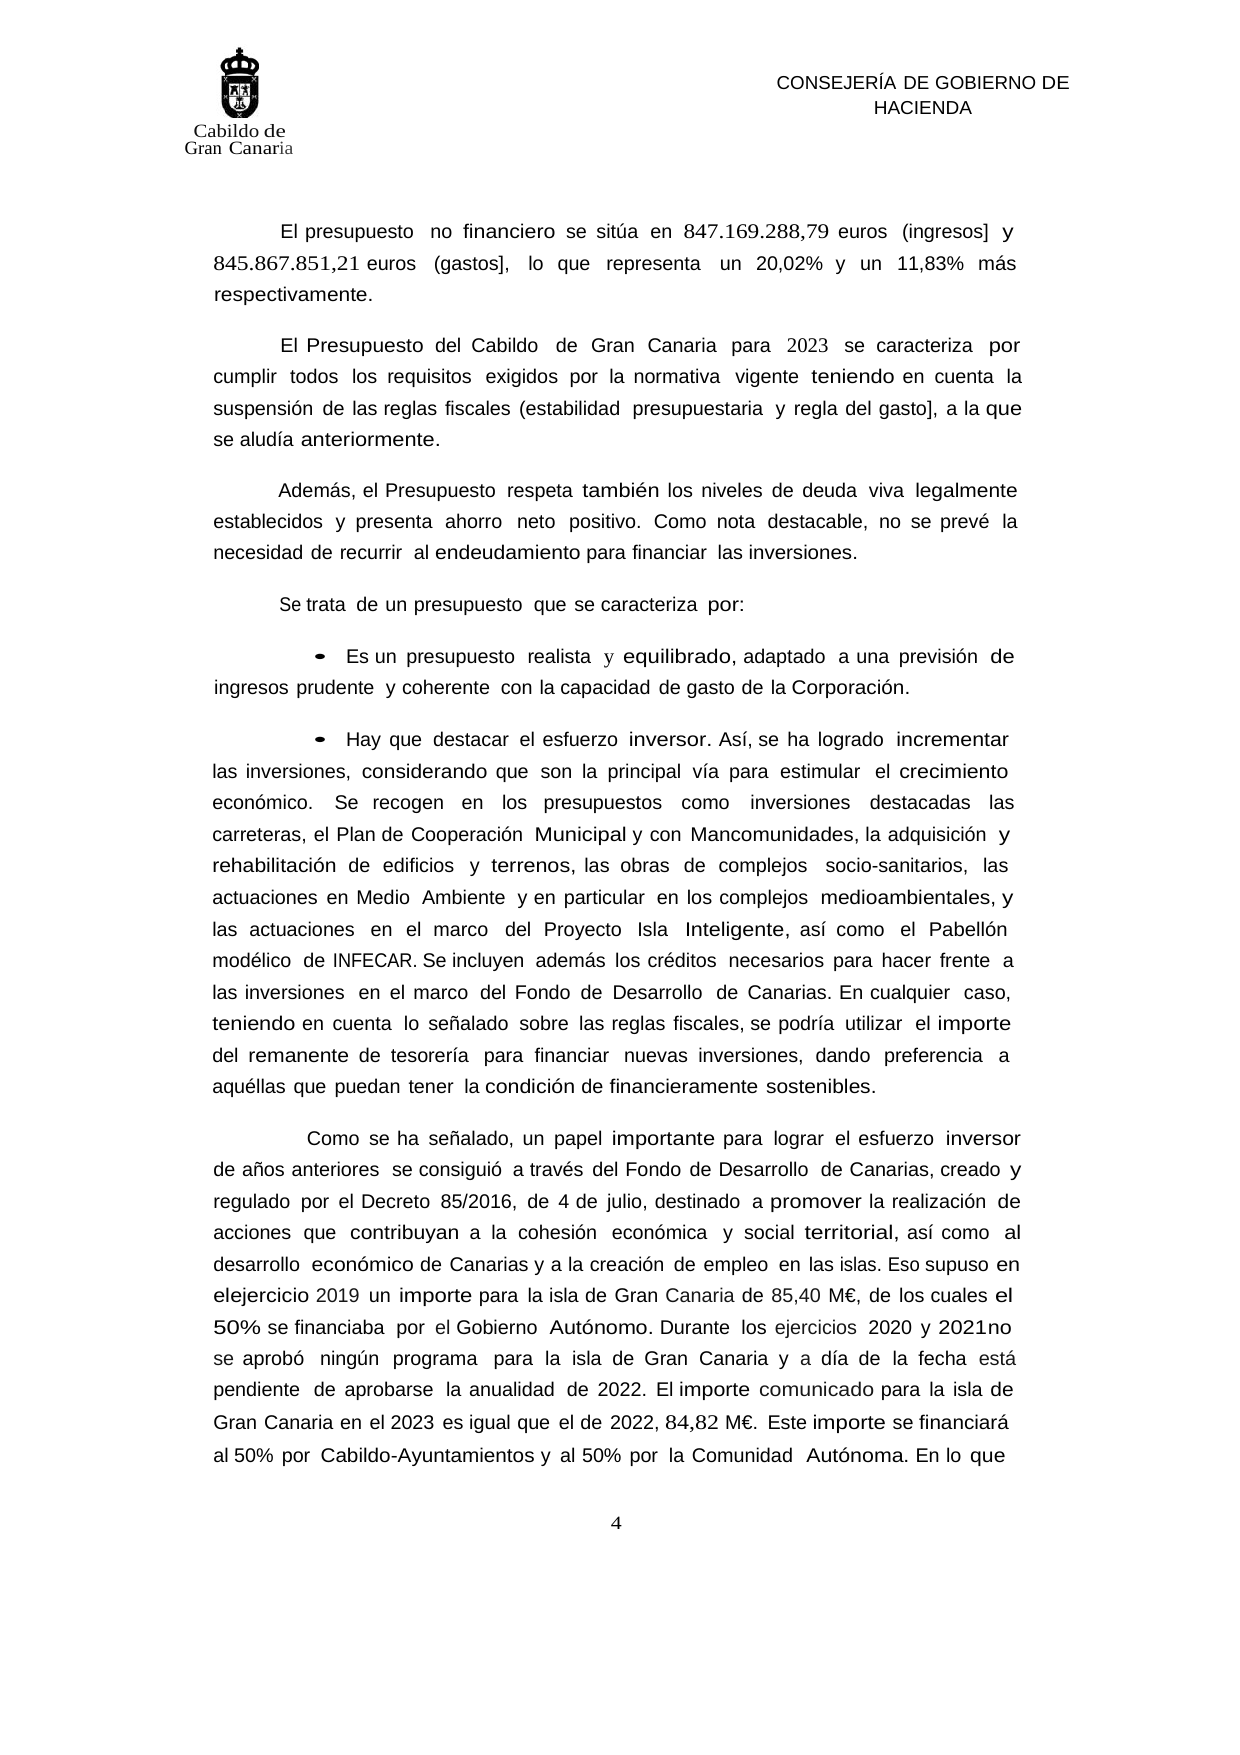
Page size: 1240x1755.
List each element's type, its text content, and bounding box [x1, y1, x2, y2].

text • Hay que destacar el esfuerzo inversor. Así, se ha logrado incrementar las inversiones, considerando que son la principal vía para estimular el crecimiento económico. Se recogen en los presupuestos como inversiones destacadas las carreteras, el Plan de Cooperación Municipal y con Mancomunidades, la adquisición y rehabilitación de edificios y terrenos, las obras de complejos socio-sanitarios, las actuaciones en Medio Ambiente y en particular en los complejos medioambientales, y las actuaciones en el marco del Proyecto Isla Inteligente, así como el Pabellón modélico de INFECAR. Se incluyen además los créditos necesarios para hacer frente a las inversiones en el marco del Fondo de Desarrollo de Canarias. En cualquier caso, teniendo en cuenta lo señalado sobre las reglas fiscales, se podría utilizar el importe del remanente de tesorería para financiar nuevas inversiones, dando preferencia a aquéllas que puedan tener la condición de financieramente sostenibles. [212, 728, 1023, 1098]
text 845.867.851,21 euros (gastos], lo que representa un 20,02% y un 11,83% más respectivamente. [213, 251, 1024, 305]
text • Es un presupuesto realista y equilibrado, adaptado a una previsión de ingresos prudente y coherente con la capacidad de gasto de la Corporación. [214, 644, 1021, 698]
text 4 [606, 1512, 626, 1533]
text Se trata de un presupuesto que se caracteriza por: [279, 592, 1240, 615]
text 50% se financiaba por el Gobierno Autónomo. Durante los ejercicios 2020 y 2021no se aprobó ningún programa para la isla de Gran Canaria y a día de la fecha está pendiente de aprobarse la anualidad de 2022. El importe comunicado para la isla de Gran Canaria en el 2023 es igual que el de 2022, 84,82 M€. Este importe se financiará [213, 1316, 1023, 1434]
text El Presupuesto del Cabildo de Gran Canaria para 2023 se caracteriza por cumplir todos los requisitos exigidos por la normativa vigente teniendo en cuenta la suspensión de las reglas fiscales (estabilidad presupuestaria y regla del gasto], a la que se aludía anteriormente. [213, 333, 1022, 450]
text El presupuesto no financiero se sitúa en 847.169.288,79 euros (ingresos] y [280, 219, 1240, 243]
text Además, el Presupuesto respeta también los niveles de deuda viva legalmente establecidos y presenta ahorro neto positivo. Como nota destacable, no se prevé la necesidad de recurrir al endeudamiento para financiar las inversiones. [213, 479, 1018, 564]
text al 50% por Cabildo-Ayuntamientos y al 50% por la Comunidad Autónoma. En lo que [213, 1444, 1240, 1466]
text Como se ha señalado, un papel importante para lograr el esfuerzo inversor de años anteriores se consiguió a través del Fondo de Desarrollo de Canarias, creado y regulado por el Decreto 85/2016, de 4 de julio, destinado a promover la realización de acciones que contribuyan a la cohesión económica y social territorial, así como al desarrollo económico de Canarias y a la creación de empleo en las islas. Eso supuso en elejercicio 2019 un importe para la isla de Gran Canaria de 85,40 M€, de los cuales el [213, 1126, 1021, 1307]
